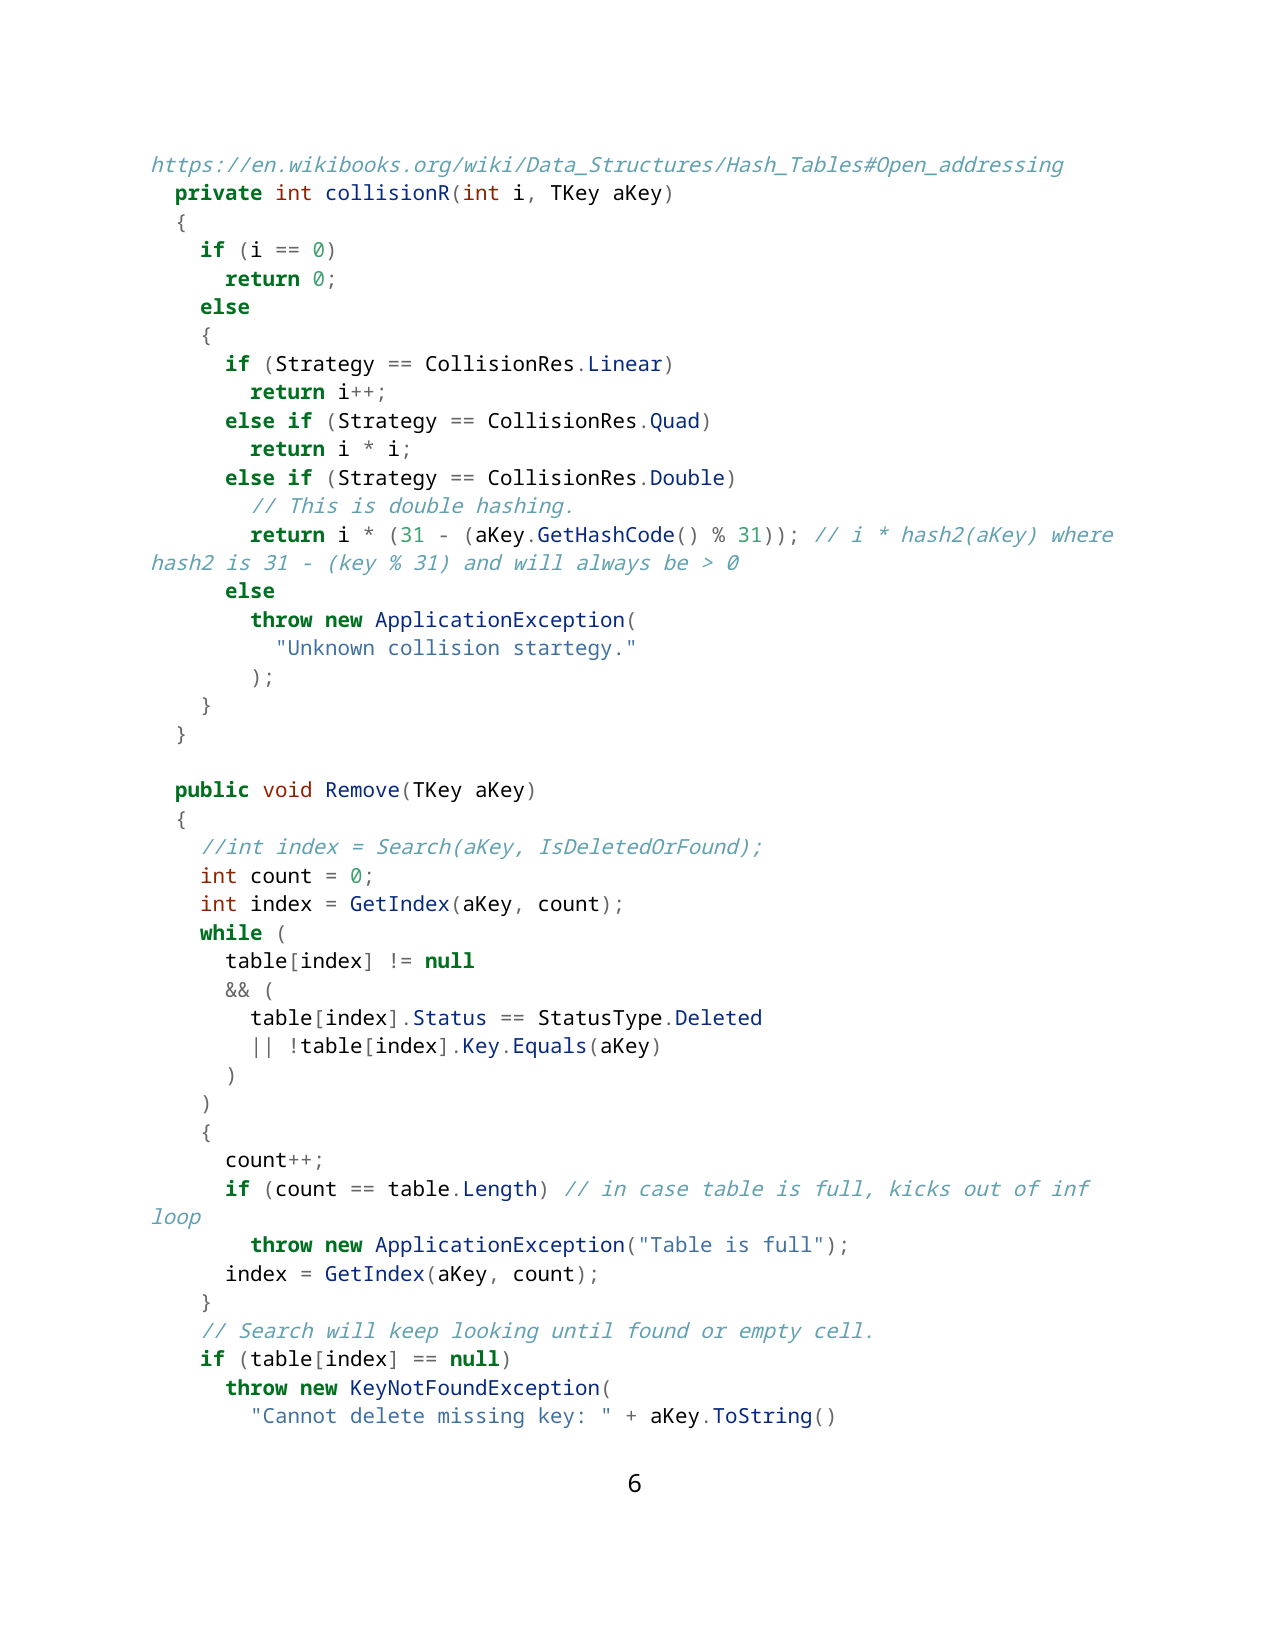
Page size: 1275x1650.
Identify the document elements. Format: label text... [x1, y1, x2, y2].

text throw new ApplicationException( [150, 605, 1125, 633]
text throw new ApplicationException("Table is full"); [150, 1231, 1125, 1259]
text return 0; [150, 264, 1125, 292]
text private int collisionR(int i, TKey aKey) [150, 178, 1125, 207]
text "Cannot delete missing key: " + aKey.ToString() [150, 1401, 1125, 1430]
text // Search will keep looking until found or empty cell. [150, 1316, 1125, 1344]
text "Unknown collision startegy." [150, 633, 1125, 662]
text return i * (31 - (aKey.GetHashCode() % 31)); // i * hash2(aKey) where hash2 is 31 - (key % 31) and will always be > 0 [150, 520, 1125, 577]
text else [150, 577, 1125, 605]
text else if (Strategy == CollisionRes.Quad) [150, 406, 1125, 434]
text { [150, 321, 1125, 349]
text return i++; [150, 377, 1125, 406]
text } [150, 690, 1125, 719]
text table[index].Status == StatusType.Deleted [150, 1003, 1125, 1032]
text { [150, 207, 1125, 235]
text } [150, 1287, 1125, 1316]
text else [150, 292, 1125, 321]
text int index = GetIndex(aKey, count); [150, 889, 1125, 918]
text { [150, 804, 1125, 832]
text return i * i; [150, 434, 1125, 463]
text if (count == table.Length) // in case table is full, kicks out of inf loop [150, 1174, 1125, 1231]
text //int index = Search(aKey, IsDeletedOrFound); [150, 832, 1125, 861]
text while ( [150, 918, 1125, 946]
text || !table[index].Key.Equals(aKey) [150, 1032, 1125, 1060]
text index = GetIndex(aKey, count); [150, 1259, 1125, 1287]
text if (i == 0) [150, 235, 1125, 264]
text } [150, 719, 1125, 747]
text ) [150, 1060, 1125, 1088]
text ); [150, 662, 1125, 690]
text public void Remove(TKey aKey) [150, 776, 1125, 804]
text count++; [150, 1145, 1125, 1174]
text throw new KeyNotFoundException( [150, 1373, 1125, 1401]
text { [150, 1117, 1125, 1145]
text int count = 0; [150, 861, 1125, 889]
text && ( [150, 975, 1125, 1003]
text if (table[index] == null) [150, 1344, 1125, 1373]
text https://en.wikibooks.org/wiki/Data_Structures/Hash_Tables#Open_addressing [150, 150, 1125, 178]
text if (Strategy == CollisionRes.Linear) [150, 349, 1125, 377]
text table[index] != null [150, 946, 1125, 975]
text ) [150, 1088, 1125, 1117]
text else if (Strategy == CollisionRes.Double) [150, 463, 1125, 491]
text // This is double hashing. [150, 491, 1125, 520]
